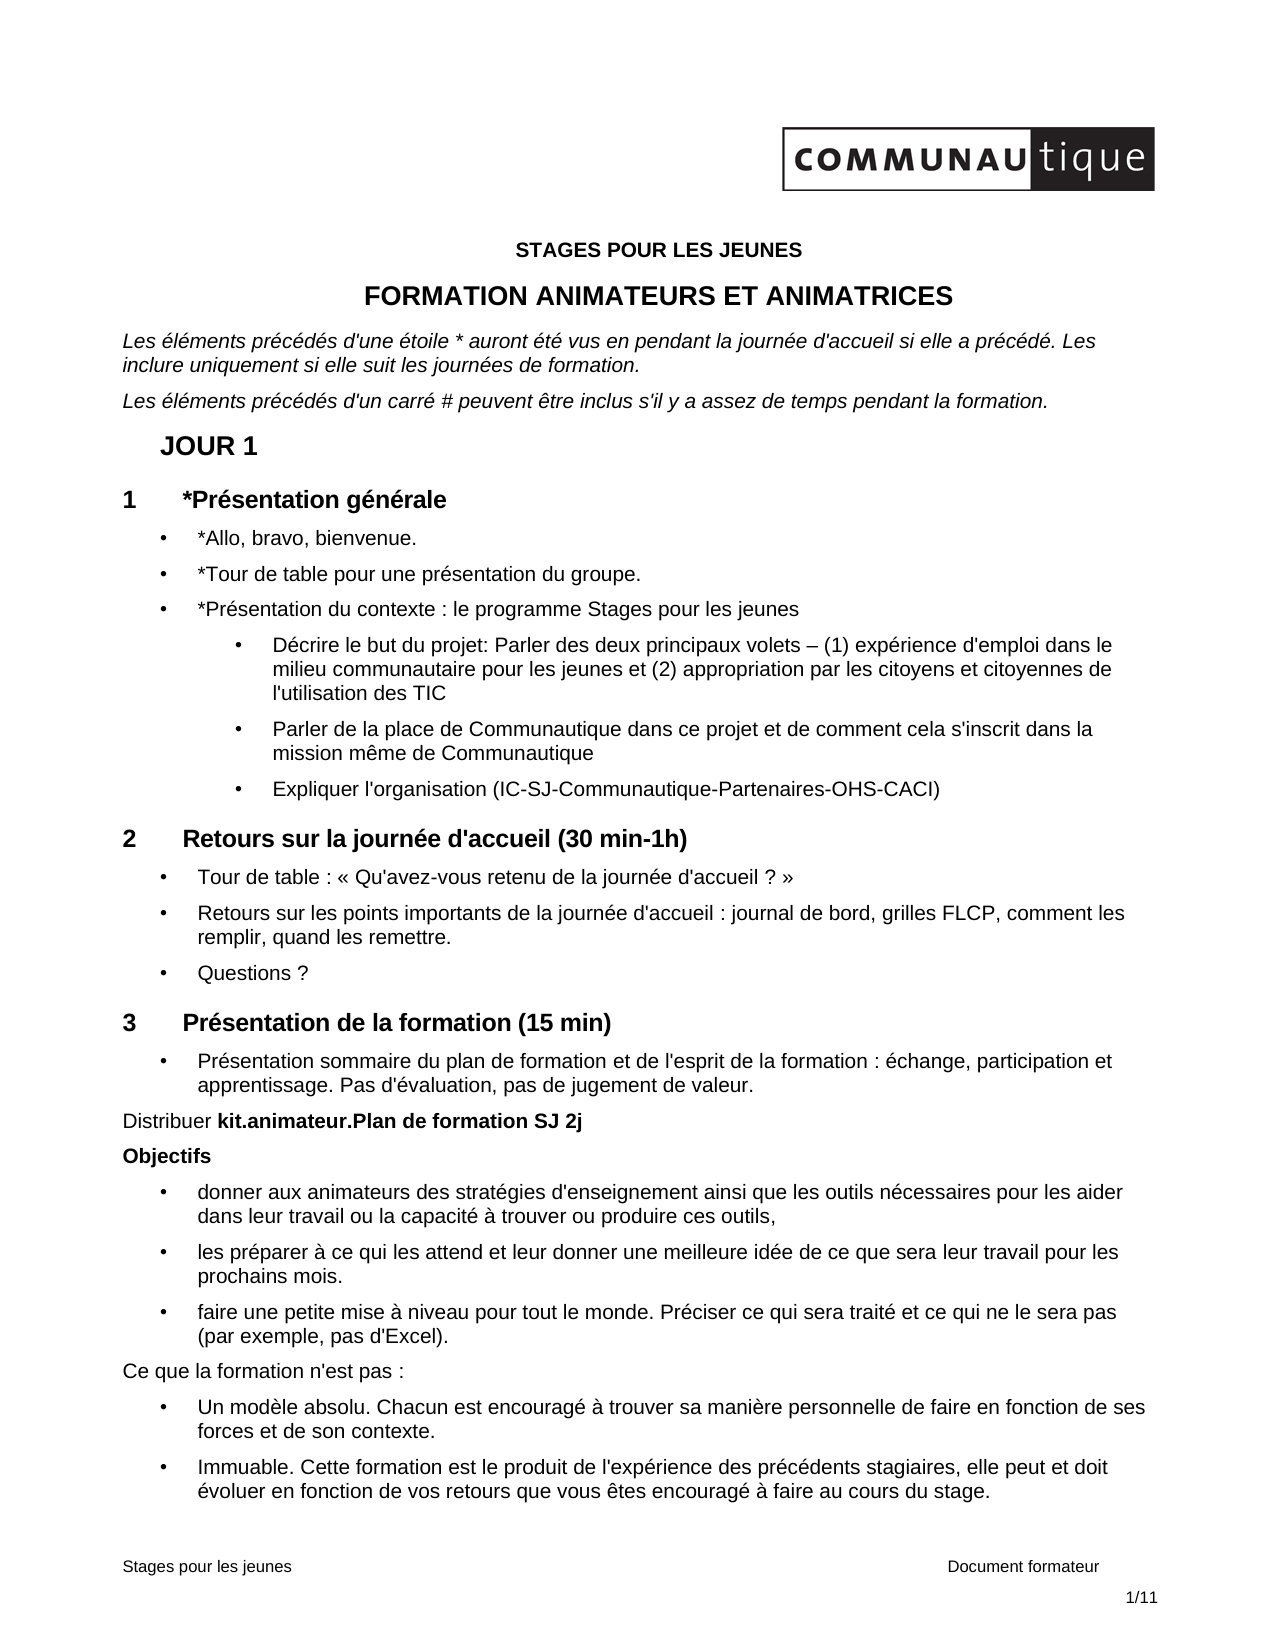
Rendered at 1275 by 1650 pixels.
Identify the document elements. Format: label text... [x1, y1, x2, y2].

picture [782, 127, 1155, 191]
list Parler de la place de Communautique dans ce projet et de comment cela s'inscrit dans la mission même de Communautique [235, 717, 1158, 765]
subtitle Retours sur la journée d'accueil (30 min-1h) [122, 824, 1158, 853]
subtitle Stages pour les jeunes [160, 238, 1158, 262]
list Tour de table : « Qu'avez-vous retenu de la journée d'accueil ? » [160, 865, 1158, 889]
list les préparer à ce qui les attend et leur donner une meilleure idée de ce que sera leur travail pour les prochains mois. [160, 1240, 1158, 1288]
subtitle *Présentation générale [122, 485, 1158, 514]
text Distribuer kit.animateur.Plan de formation SJ 2j [122, 1108, 1158, 1132]
list *Allo, bravo, bienvenue. [160, 526, 1158, 549]
subtitle Formation animateurs et animatrices [160, 280, 1158, 311]
list Questions ? [160, 960, 1158, 984]
list Décrire le but du projet: Parler des deux principaux volets – (1) expérience d'emploi dans le milieu communautaire pour les jeunes et (2) appropriation par les citoyens et citoyennes de l'utilisation des TIC [235, 633, 1158, 705]
list *Tour de table pour une présentation du groupe. [160, 561, 1158, 585]
list Présentation sommaire du plan de formation et de l'esprit de la formation : échange, participation et apprentissage. Pas d'évaluation, pas de jugement de valeur. [160, 1049, 1158, 1097]
list Retours sur les points importants de la journée d'accueil : journal de bord, grilles FLCP, comment les remplir, quand les remettre. [160, 901, 1158, 949]
text Les éléments précédés d'une étoile * auront été vus en pendant la journée d'accueil si elle a précédé. Les inclure uniquement si elle suit les journées de formation. [122, 329, 1158, 377]
subtitle Jour 1 [160, 430, 1158, 461]
list Immuable. Cette formation est le produit de l'expérience des précédents stagiaires, elle peut et doit évoluer en fonction de vos retours que vous êtes encouragé à faire au cours du stage. [160, 1455, 1158, 1503]
list faire une petite mise à niveau pour tout le monde. Préciser ce qui sera traité et ce qui ne le sera pas (par exemple, pas d'Excel). [160, 1299, 1158, 1347]
text Les éléments précédés d'un carré # peuvent être inclus s'il y a assez de temps pendant la formation. [122, 388, 1158, 412]
list Expliquer l'organisation (IC-SJ-Communautique-Partenaires-OHS-CACI) [235, 777, 1158, 801]
list donner aux animateurs des stratégies d'enseignement ainsi que les outils nécessaires pour les aider dans leur travail ou la capacité à trouver ou produire ces outils, [160, 1180, 1158, 1228]
list *Présentation du contexte : le programme Stages pour les jeunes [160, 597, 1158, 621]
text Ce que la formation n'est pas : [122, 1359, 1158, 1383]
list Un modèle absolu. Chacun est encouragé à trouver sa manière personnelle de faire en fonction de ses forces et de son contexte. [160, 1395, 1158, 1443]
subtitle Présentation de la formation (15 min) [122, 1008, 1158, 1037]
text Objectifs [122, 1144, 1158, 1168]
